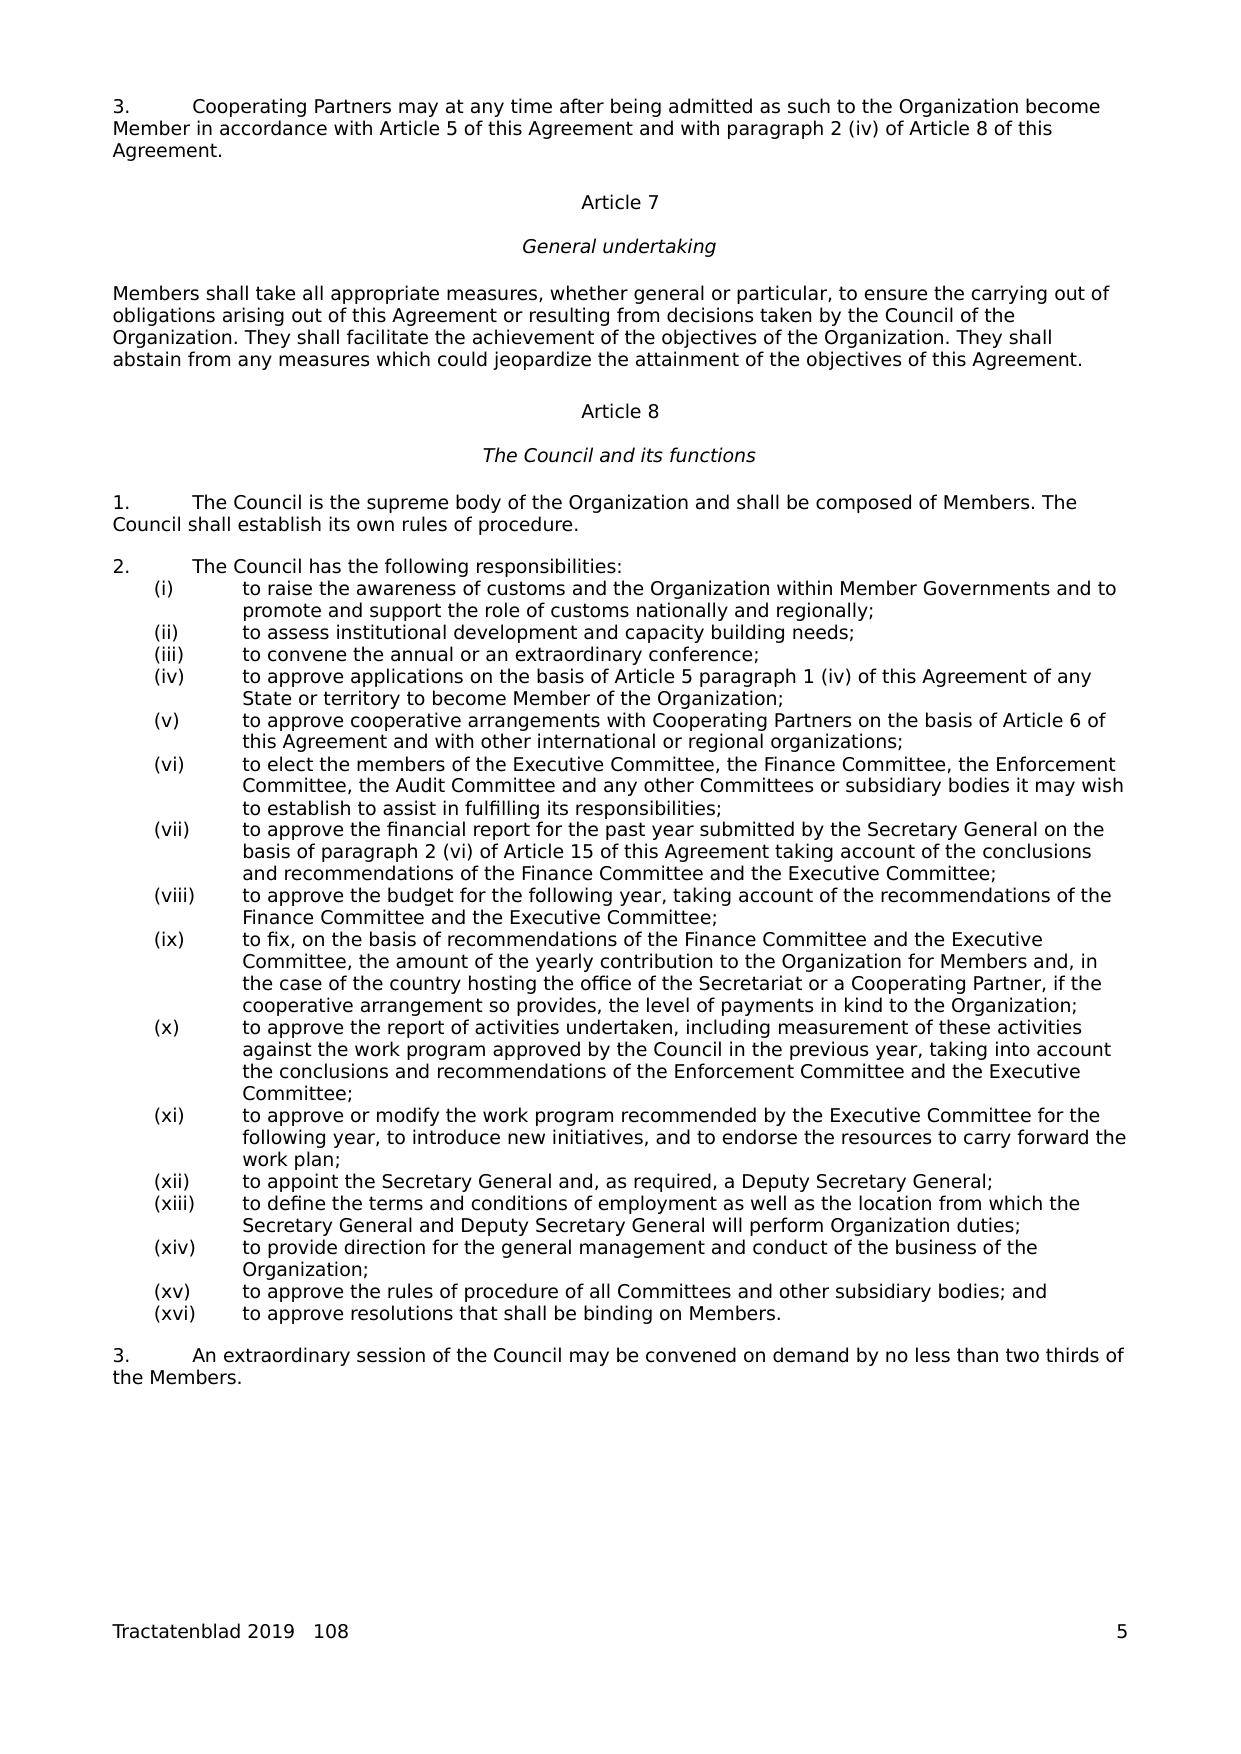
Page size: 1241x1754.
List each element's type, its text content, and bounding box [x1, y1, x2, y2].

subtitle Article 7 General undertaking [112, 192, 1128, 258]
text (xv) to approve the rules of procedure of all Committees and other subsidiary bodies; and [153, 1281, 1128, 1303]
text (x) to approve the report of activities undertaken, including measurement of these activities against the work program approved by the Council in the previous year, taking into account the conclusions and recommendations of the Enforcement Committee and the Executive Committee; [153, 1017, 1128, 1105]
text (xvi) to approve resolutions that shall be binding on Members. [153, 1303, 1128, 1325]
text (ii) to assess institutional development and capacity building needs; [153, 622, 1128, 643]
text (vi) to elect the members of the Executive Committee, the Finance Committee, the Enforcement Committee, the Audit Committee and any other Committees or subsidiary bodies it may wish to establish to assist in fulfilling its responsibilities; [153, 753, 1128, 819]
text 1. The Council is the supreme body of the Organization and shall be composed of Members. The Council shall establish its own rules of procedure. [112, 492, 1128, 536]
text Members shall take all appropriate measures, whether general or particular, to ensure the carrying out of obligations arising out of this Agreement or resulting from decisions taken by the Council of the Organization. They shall facilitate the achievement of the objectives of the Organization. They shall abstain from any measures which could jeopardize the attainment of the objectives of this Agreement. [112, 283, 1128, 371]
text (xi) to approve or modify the work program recommended by the Executive Committee for the following year, to introduce new initiatives, and to endorse the resources to carry forward the work plan; [153, 1105, 1128, 1171]
text (xiv) to provide direction for the general management and conduct of the business of the Organization; [153, 1237, 1128, 1281]
text (xiii) to define the terms and conditions of employment as well as the location from which the Secretary General and Deputy Secretary General will perform Organization duties; [153, 1193, 1128, 1237]
text 3. An extraordinary session of the Council may be convened on demand by no less than two thirds of the Members. [112, 1345, 1128, 1389]
text 3. Cooperating Partners may at any time after being admitted as such to the Organization become Member in accordance with Article 5 of this Agreement and with paragraph 2 (iv) of Article 8 of this Agreement. [112, 96, 1128, 162]
text (xii) to appoint the Secretary General and, as required, a Deputy Secretary General; [153, 1171, 1128, 1193]
text (v) to approve cooperative arrangements with Cooperating Partners on the basis of Article 6 of this Agreement and with other international or regional organizations; [153, 709, 1128, 753]
subtitle Article 8 The Council and its functions [112, 401, 1128, 467]
text (ix) to fix, on the basis of recommendations of the Finance Committee and the Executive Committee, the amount of the yearly contribution to the Organization for Members and, in the case of the country hosting the office of the Secretariat or a Cooperating Partner, if the cooperative arrangement so provides, the level of payments in kind to the Organization; [153, 929, 1128, 1017]
text (viii) to approve the budget for the following year, taking account of the recommendations of the Finance Committee and the Executive Committee; [153, 885, 1128, 929]
text (iv) to approve applications on the basis of Article 5 paragraph 1 (iv) of this Agreement of any State or territory to become Member of the Organization; [153, 666, 1128, 709]
text 2. The Council has the following responsibilities: [112, 556, 1128, 578]
text (vii) to approve the financial report for the past year submitted by the Secretary General on the basis of paragraph 2 (vi) of Article 15 of this Agreement taking account of the conclusions and recommendations of the Finance Committee and the Executive Committee; [153, 819, 1128, 885]
text (i) to raise the awareness of customs and the Organization within Member Governments and to promote and support the role of customs nationally and regionally; [153, 578, 1128, 622]
text (iii) to convene the annual or an extraordinary conference; [153, 643, 1128, 666]
